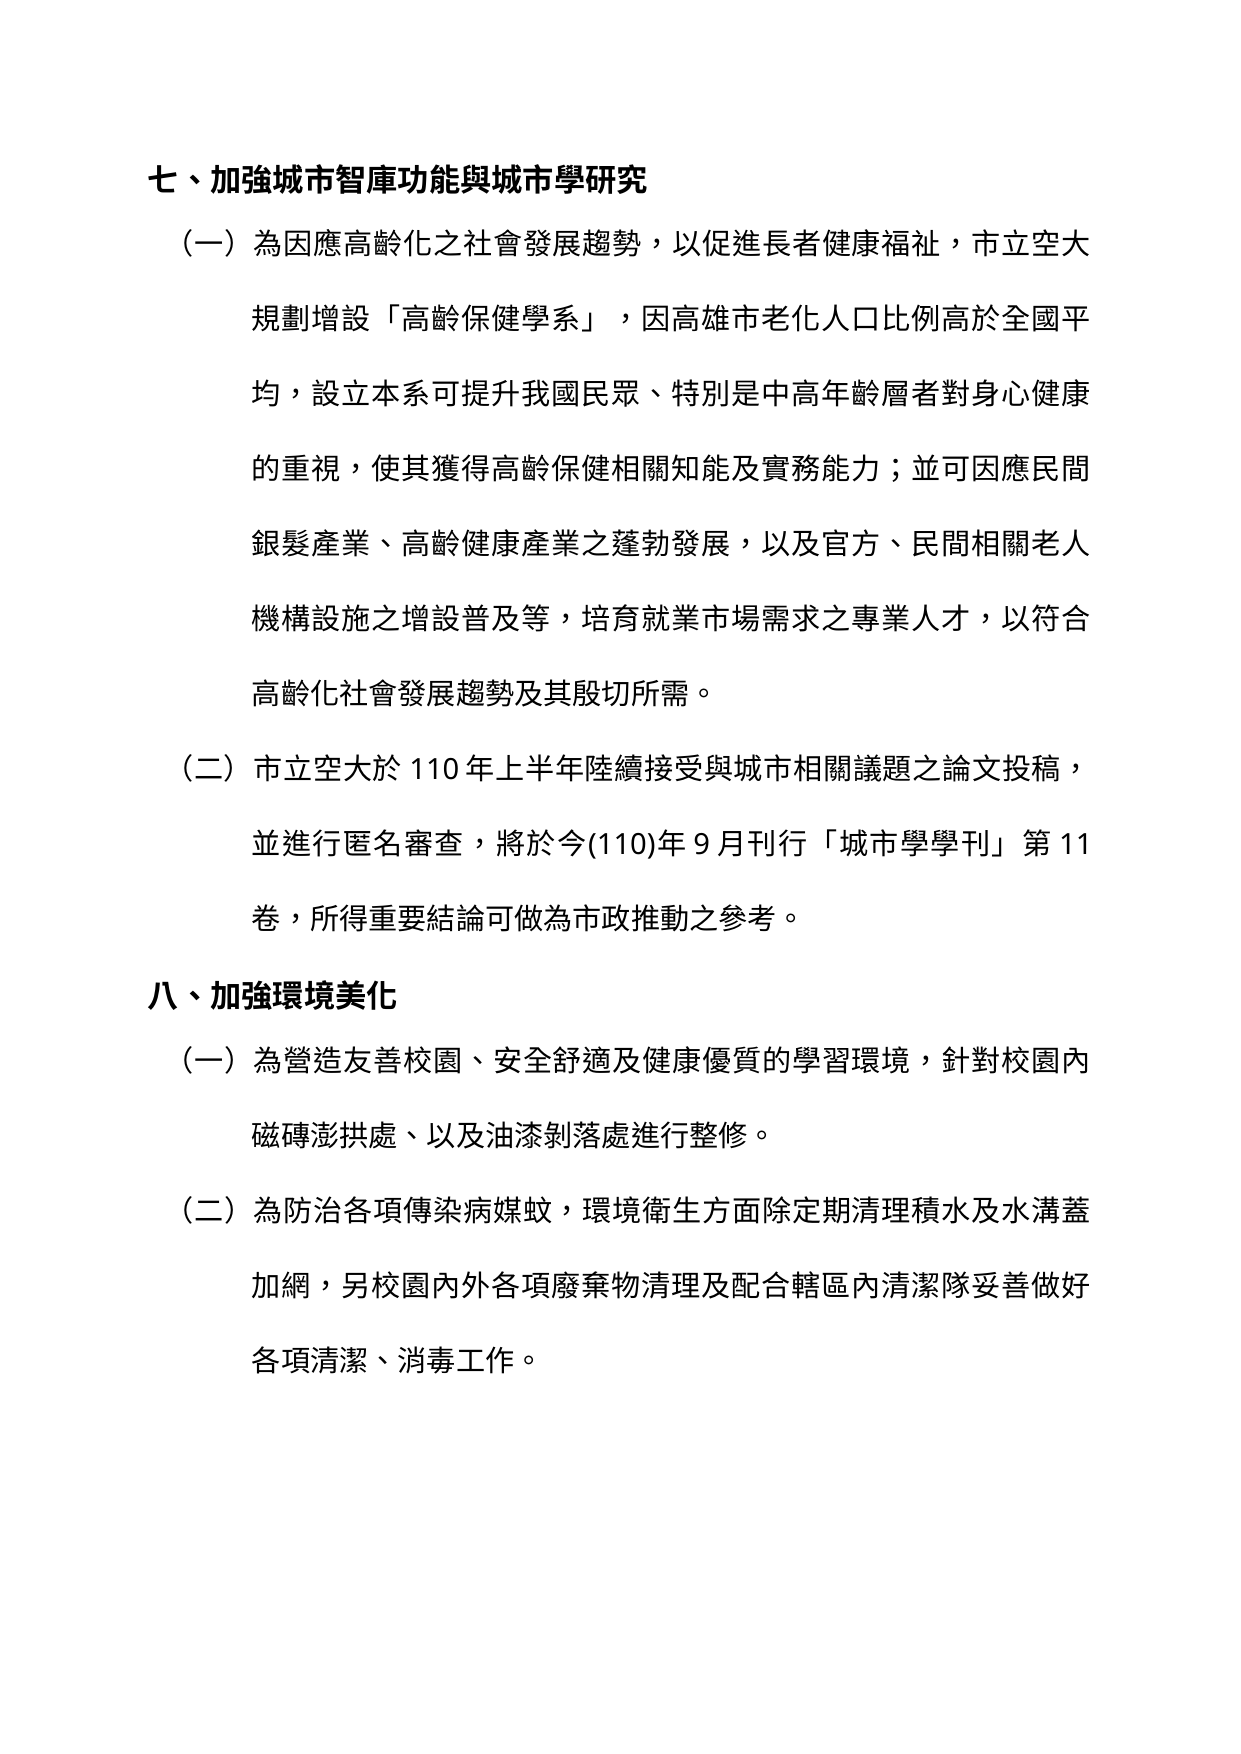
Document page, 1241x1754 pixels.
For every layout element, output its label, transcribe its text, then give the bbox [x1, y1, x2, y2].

text （一）為營造友善校園、安全舒適及健康優質的學習環境，針對校園內磁磚澎拱處、以及油漆剝落處進行整修。 [164, 1014, 1092, 1164]
text （一）為因應高齡化之社會發展趨勢，以促進長者健康福祉，市立空大規劃增設「高齡保健學系」，因高雄市老化人口比例高於全國平均，設立本系可提升我國民眾、特別是中高年齡層者對身心健康的重視，使其獲得高齡保健相關知能及實務能力；並可因應民間銀髮產業、高齡健康產業之蓬勃發展，以及官方、民間相關老人機構設施之增設普及等，培育就業市場需求之專業人才，以符合高齡化社會發展趨勢及其殷切所需。 [164, 198, 1092, 723]
text （二）市立空大於110年上半年陸續接受與城市相關議題之論文投稿，並進行匿名審查，將於今(110)年9月刊行「城市學學刊」第11卷，所得重要結論可做為市政推動之參考。 [164, 723, 1092, 948]
text （二）為防治各項傳染病媒蚊，環境衛生方面除定期清理積水及水溝蓋加網，另校園內外各項廢棄物清理及配合轄區內清潔隊妥善做好各項清潔、消毒工作。 [164, 1164, 1092, 1389]
text 八、加強環境美化 [148, 981, 1092, 1014]
text 七、加強城市智庫功能與城市學研究 [148, 164, 1092, 198]
